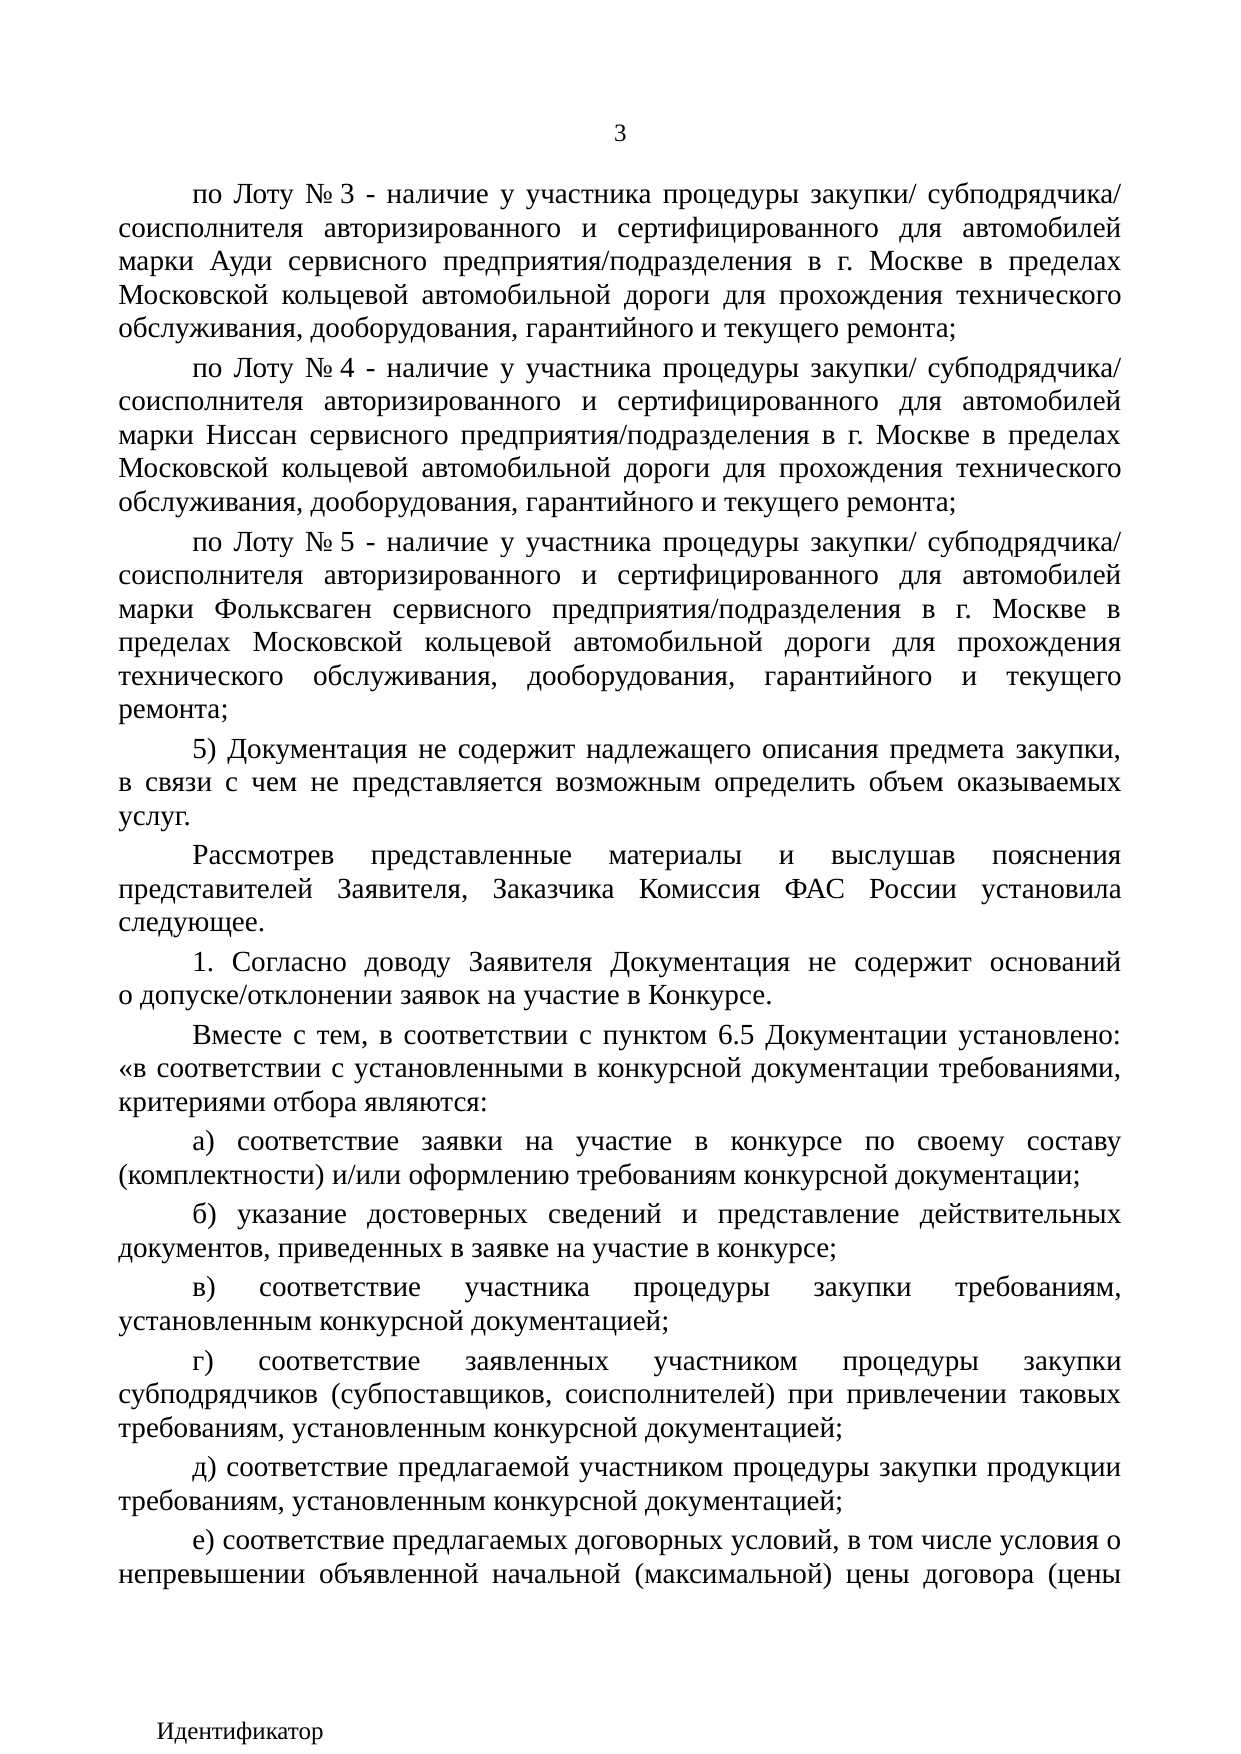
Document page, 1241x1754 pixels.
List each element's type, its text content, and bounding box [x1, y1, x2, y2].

text г) соответствие заявленных участником процедуры закупки субподрядчиков (субпоставщиков, соисполнителей) при привлечении таковых требованиям, установленным конкурсной документацией; [118, 1343, 1122, 1443]
text 1. Согласно доводу Заявителя Документация не содержит оснований о допуске/отклонении заявок на участие в Конкурсе. [118, 944, 1122, 1011]
text а) соответствие заявки на участие в конкурсе по своему составу (комплектности) и/или оформлению требованиям конкурсной документации; [118, 1123, 1122, 1191]
text Вместе с тем, в соответствии с пунктом 6.5 Документации установлено: «в соответствии с установленными в конкурсной документации требованиями, критериями отбора являются: [118, 1017, 1122, 1118]
text 5) Документация не содержит надлежащего описания предмета закупки, в связи с чем не представляется возможным определить объем оказываемых услуг. [118, 731, 1122, 831]
text д) соответствие предлагаемой участником процедуры закупки продукции требованиям, установленным конкурсной документацией; [118, 1449, 1122, 1516]
text Рассмотрев представленные материалы и выслушав пояснения представителей Заявителя, Заказчика Комиссия ФАС России установила следующее. [118, 837, 1122, 938]
text по Лоту № 5 - наличие у участника процедуры закупки/ субподрядчика/ соисполнителя авторизированного и сертифицированного для автомобилей марки Фольксваген сервисного предприятия/подразделения в г. Москве в пределах Московской кольцевой автомобильной дороги для прохождения технического обслуживания, дооборудования, гарантийного и текущего ремонта; [118, 524, 1122, 725]
text е) соответствие предлагаемых договорных условий, в том числе условия о непревышении объявленной начальной (максимальной) цены договора (цены [118, 1522, 1122, 1589]
text в) соответствие участника процедуры закупки требованиям, установленным конкурсной документацией; [118, 1269, 1122, 1337]
text по Лоту № 3 - наличие у участника процедуры закупки/ субподрядчика/ соисполнителя авторизированного и сертифицированного для автомобилей марки Ауди сервисного предприятия/подразделения в г. Москве в пределах Московской кольцевой автомобильной дороги для прохождения технического обслуживания, дооборудования, гарантийного и текущего ремонта; [118, 176, 1122, 344]
text по Лоту № 4 - наличие у участника процедуры закупки/ субподрядчика/ соисполнителя авторизированного и сертифицированного для автомобилей марки Ниссан сервисного предприятия/подразделения в г. Москве в пределах Московской кольцевой автомобильной дороги для прохождения технического обслуживания, дооборудования, гарантийного и текущего ремонта; [118, 350, 1122, 518]
text б) указание достоверных сведений и представление действительных документов, приведенных в заявке на участие в конкурсе; [118, 1197, 1122, 1264]
